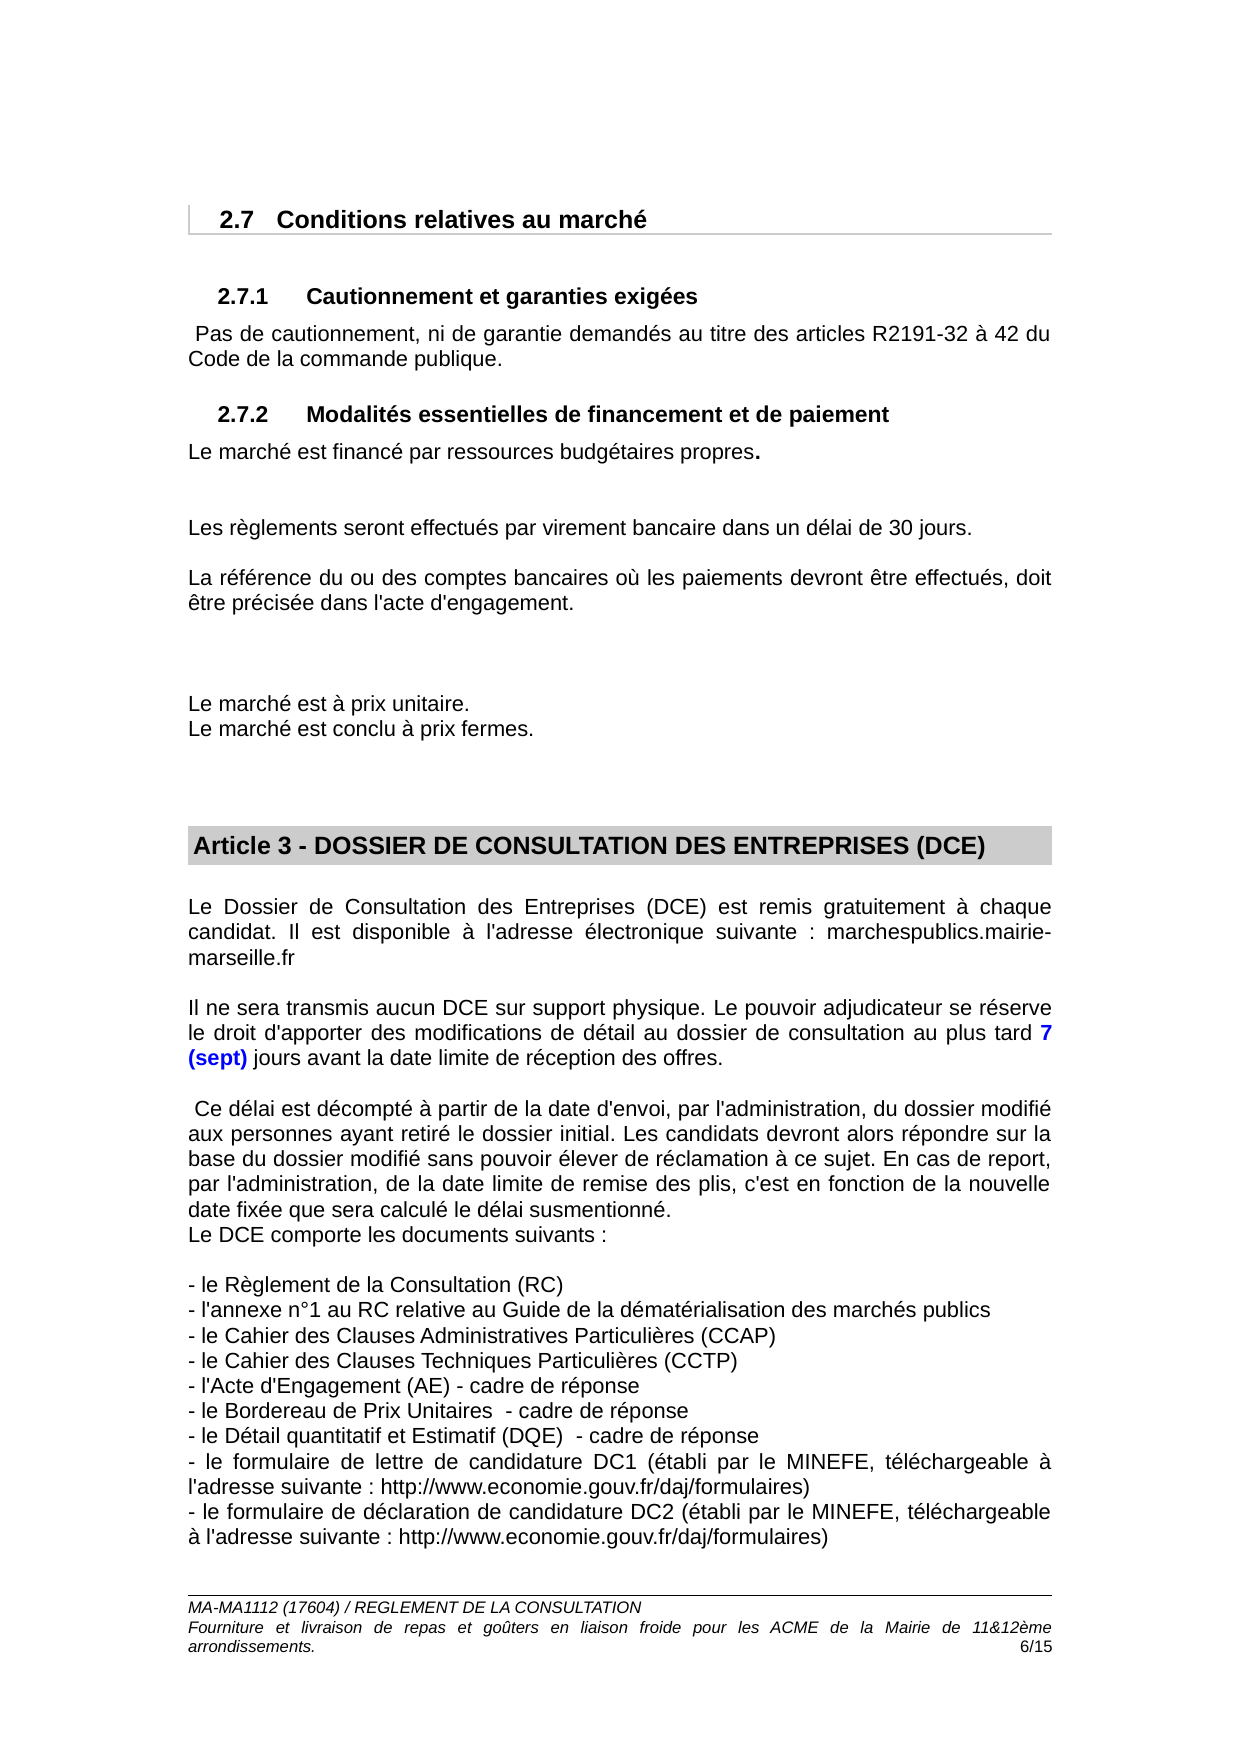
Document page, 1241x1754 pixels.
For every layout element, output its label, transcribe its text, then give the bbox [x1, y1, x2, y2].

text Le marché est à prix unitaire. [188, 691, 1052, 716]
text Pas de cautionnement, ni de garantie demandés au titre des articles R2191-32 à 42 du Code de la commande publique. [188, 321, 1052, 371]
text - le Bordereau de Prix Unitaires - cadre de réponse [188, 1398, 1052, 1423]
text La référence du ou des comptes bancaires où les paiements devront être effectués, doit être précisée dans l'acte d'engagement. [188, 565, 1052, 615]
text - le Règlement de la Consultation (RC) [188, 1272, 1052, 1297]
text Ce délai est décompté à partir de la date d'envoi, par l'administration, du dossier modifié aux personnes ayant retiré le dossier initial. Les candidats devront alors répondre sur la base du dossier modifié sans pouvoir élever de réclamation à ce sujet. En cas de report, par l'administration, de la date limite de remise des plis, c'est en fonction de la nouvelle date fixée que sera calculé le délai susmentionné. [188, 1096, 1052, 1222]
text Le marché est conclu à prix fermes. [188, 716, 1052, 741]
text - le Cahier des Clauses Techniques Particulières (CCTP) [188, 1348, 1052, 1373]
subtitle Cautionnement et garanties exigées [188, 283, 1052, 309]
subtitle Modalités essentielles de financement et de paiement [188, 401, 1052, 427]
text - le Détail quantitatif et Estimatif (DQE) - cadre de réponse [188, 1423, 1052, 1448]
subtitle Conditions relatives au marché [188, 204, 1052, 233]
text - le formulaire de lettre de candidature DC1 (établi par le MINEFE, téléchargeable à l'adresse suivante : http://www.economie.gouv.fr/daj/formulaires) [188, 1448, 1052, 1499]
text Les règlements seront effectués par virement bancaire dans un délai de 30 jours. [188, 514, 1052, 539]
text Le Dossier de Consultation des Entreprises (DCE) est remis gratuitement à chaque candidat. Il est disponible à l'adresse électronique suivante : marchespublics.mairie-marseille.fr [188, 894, 1052, 969]
text Il ne sera transmis aucun DCE sur support physique. Le pouvoir adjudicateur se réserve le droit d'apporter des modifications de détail au dossier de consultation au plus tard 7 (sept) jours avant la date limite de réception des offres. [188, 995, 1052, 1070]
text - l'annexe n°1 au RC relative au Guide de la dématérialisation des marchés publics [188, 1297, 1052, 1322]
subtitle DOSSIER DE CONSULTATION DES ENTREPRISES (DCE) [190, 828, 1050, 862]
text - l'Acte d'Engagement (AE) - cadre de réponse [188, 1373, 1052, 1398]
text Le marché est financé par ressources budgétaires propres. [188, 439, 1052, 464]
text - le formulaire de déclaration de candidature DC2 (établi par le MINEFE, téléchargeable à l'adresse suivante : http://www.economie.gouv.fr/daj/formulaires) [188, 1499, 1052, 1549]
text Le DCE comporte les documents suivants : [188, 1222, 1052, 1247]
text - le Cahier des Clauses Administratives Particulières (CCAP) [188, 1322, 1052, 1348]
